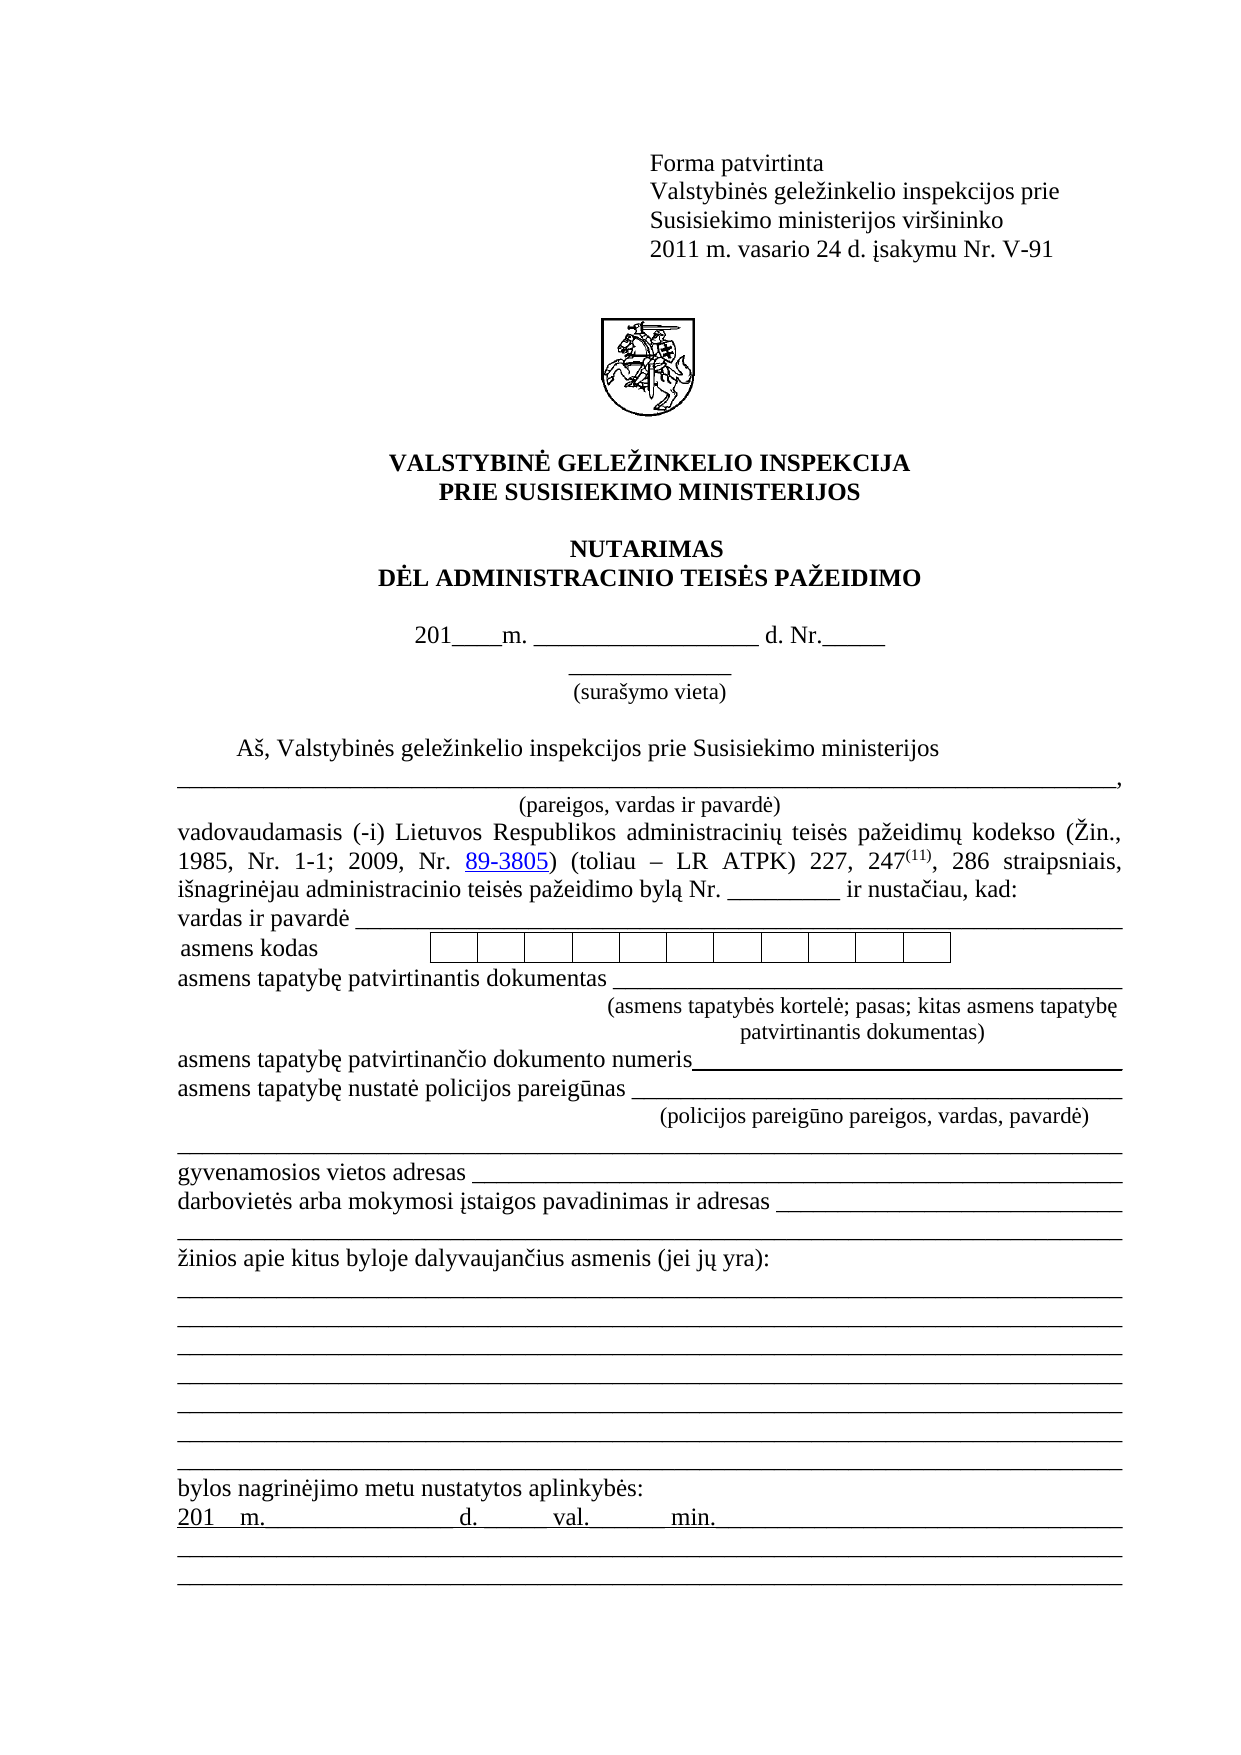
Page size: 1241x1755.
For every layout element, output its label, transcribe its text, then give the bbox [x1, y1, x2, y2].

table_header [762, 933, 808, 962]
text gyvenamosios vietos adresas [177, 1157, 1122, 1186]
table_header [667, 933, 713, 962]
text žinios apie kitus byloje dalyvaujančius asmenis (jei jų yra): [177, 1243, 1122, 1272]
table_header [525, 933, 572, 962]
table_header [809, 933, 855, 962]
text _ [177, 1358, 1122, 1383]
text _ [177, 1531, 1122, 1556]
table_header [620, 933, 666, 962]
text Susisiekimo ministerijos viršininko [649, 205, 1122, 234]
text _ [177, 1387, 1122, 1412]
table_header [714, 933, 761, 962]
text (policijos pareigūno pareigos, vardas, pavardė) [627, 1102, 1122, 1128]
table_header [573, 933, 619, 962]
text asmens tapatybę patvirtinantis dokumentas [177, 963, 1122, 992]
text _____________ [177, 649, 1122, 678]
table_header [904, 933, 950, 962]
text _ [177, 1128, 1122, 1153]
text (surašymo vieta) [177, 678, 1122, 704]
text asmens tapatybę nustatė policijos pareigūnas [177, 1073, 1122, 1102]
text Valstybinės geležinkelio inspekcijos prie [649, 176, 1122, 205]
table_header [478, 933, 524, 962]
text DĖL ADMINISTRACINIO TEISĖS PAŽEIDIMO [177, 563, 1122, 592]
text (pareigos, vardas ir pavardė) [177, 791, 1122, 817]
table_header [856, 933, 903, 962]
text Aš, Valstybinės geležinkelio inspekcijos prie Susisiekimo ministerijos [177, 733, 1122, 762]
text _ [177, 1272, 1122, 1297]
text Valstybinė geležinkelio inspekcija [177, 448, 1122, 477]
text (herbas) [177, 291, 1122, 419]
text _ [177, 1559, 1122, 1584]
table_header asmens kodas [177, 932, 430, 962]
text vadovaudamasis (-i) Lietuvos Respublikos administracinių teisės pažeidimų kodekso (Žin., 1985, Nr. 1-1; 2009, Nr. 89-3805) (toliau – LR ATPK) 227, 247(11), 286 straipsniais, išnagrinėjau administracinio teisės pažeidimo bylą Nr. _________ ir nustačiau, kad: [177, 817, 1122, 903]
text NUTARIMAS [177, 534, 1122, 563]
text _ [177, 1416, 1122, 1441]
text asmens tapatybę patvirtinančio dokumento numeris [177, 1044, 1122, 1073]
table_header [951, 932, 1118, 962]
text Forma patvirtinta [649, 148, 1122, 176]
text _ [177, 1214, 1122, 1239]
text bylos nagrinėjimo metu nustatytos aplinkybės: [177, 1473, 1122, 1502]
text Prie Susisiekimo ministerijos [177, 477, 1122, 506]
text _ [177, 1444, 1122, 1469]
text 201 m._______________ d. _____ val.______ min. [177, 1502, 1122, 1527]
text _ [177, 1329, 1122, 1354]
table_header [431, 933, 477, 962]
text (asmens tapatybės kortelė; pasas; kitas asmens tapatybę patvirtinantis dokumentas) [602, 992, 1122, 1044]
text vardas ir pavardė [177, 903, 1122, 932]
text darbovietės arba mokymosi įstaigos pavadinimas ir adresas [177, 1186, 1122, 1214]
text _ [177, 1301, 1122, 1326]
text 201____m. __________________ d. Nr._____ [177, 621, 1122, 649]
text , [177, 762, 1122, 791]
text 2011 m. vasario 24 d. įsakymu Nr. V-91 [649, 234, 1122, 263]
